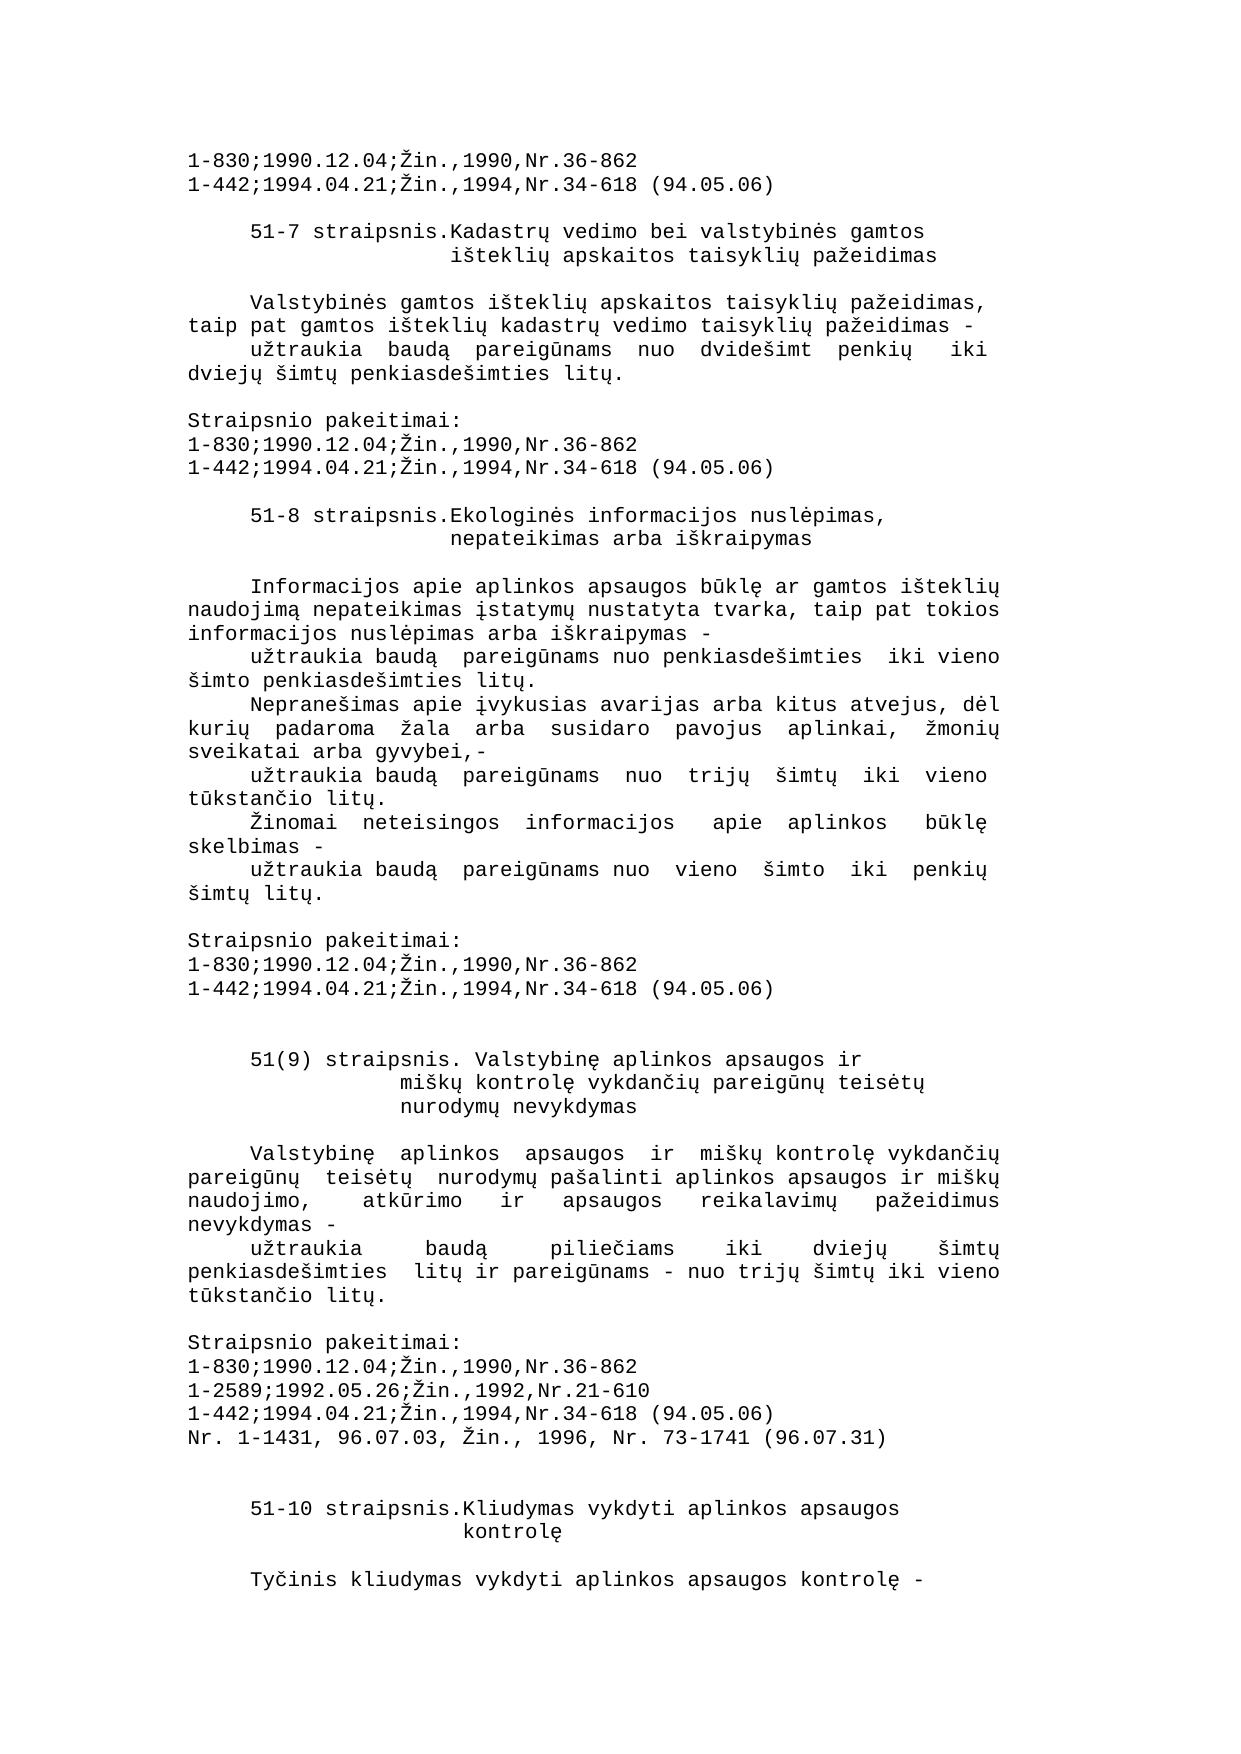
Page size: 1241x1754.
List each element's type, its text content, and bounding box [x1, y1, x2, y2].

text tūkstančio litų. [187, 788, 1053, 812]
text 1-442;1994.04.21;Žin.,1994,Nr.34-618 (94.05.06) [187, 174, 1053, 197]
text Nr. 1-1431, 96.07.03, Žin., 1996, Nr. 73-1741 (96.07.31) [187, 1427, 1053, 1451]
text naudojimą nepateikimas įstatymų nustatyta tvarka, taip pat tokios [187, 599, 1053, 623]
text užtraukia baudą piliečiams iki dviejų šimtų [187, 1238, 1053, 1261]
text nepateikimas arba iškraipymas [187, 528, 1053, 552]
text išteklių apskaitos taisyklių pažeidimas [187, 244, 1053, 268]
text 1-442;1994.04.21;Žin.,1994,Nr.34-618 (94.05.06) [187, 1403, 1053, 1427]
text 1-830;1990.12.04;Žin.,1990,Nr.36-862 [187, 1356, 1053, 1379]
text užtraukia baudą pareigūnams nuo vieno šimto iki penkių [187, 859, 1053, 883]
text 1-442;1994.04.21;Žin.,1994,Nr.34-618 (94.05.06) [187, 978, 1053, 1001]
text skelbimas - [187, 836, 1053, 859]
text šimto penkiasdešimties litų. [187, 670, 1053, 694]
text taip pat gamtos išteklių kadastrų vedimo taisyklių pažeidimas - [187, 316, 1053, 339]
text užtraukia baudą pareigūnams nuo trijų šimtų iki vieno [187, 765, 1053, 788]
text 51(9) straipsnis. Valstybinę aplinkos apsaugos ir [187, 1048, 1053, 1072]
text nevykdymas - [187, 1214, 1053, 1238]
text Valstybinės gamtos išteklių apskaitos taisyklių pažeidimas, [187, 292, 1053, 316]
text 51-7 straipsnis.Kadastrų vedimo bei valstybinės gamtos [187, 221, 1053, 244]
text Nepranešimas apie įvykusias avarijas arba kitus atvejus, dėl [187, 694, 1053, 717]
text penkiasdešimties litų ir pareigūnams - nuo trijų šimtų iki vieno [187, 1261, 1053, 1285]
text Informacijos apie aplinkos apsaugos būklę ar gamtos išteklių [187, 576, 1053, 599]
text pareigūnų teisėtų nurodymų pašalinti aplinkos apsaugos ir miškų [187, 1167, 1053, 1190]
text 51-8 straipsnis.Ekologinės informacijos nuslėpimas, [187, 505, 1053, 528]
text Straipsnio pakeitimai: [187, 930, 1053, 954]
text miškų kontrolę vykdančių pareigūnų teisėtų [187, 1072, 1053, 1096]
text Valstybinę aplinkos apsaugos ir miškų kontrolę vykdančių [187, 1143, 1053, 1167]
text nurodymų nevykdymas [187, 1096, 1053, 1119]
text užtraukia baudą pareigūnams nuo penkiasdešimties iki vieno [187, 647, 1053, 670]
text 1-442;1994.04.21;Žin.,1994,Nr.34-618 (94.05.06) [187, 457, 1053, 481]
text 1-2589;1992.05.26;Žin.,1992,Nr.21-610 [187, 1379, 1053, 1403]
text Straipsnio pakeitimai: [187, 410, 1053, 434]
text užtraukia baudą pareigūnams nuo dvidešimt penkių iki [187, 339, 1053, 363]
text 1-830;1990.12.04;Žin.,1990,Nr.36-862 [187, 954, 1053, 978]
text 1-830;1990.12.04;Žin.,1990,Nr.36-862 [187, 434, 1053, 457]
text Žinomai neteisingos informacijos apie aplinkos būklę [187, 812, 1053, 836]
text dviejų šimtų penkiasdešimties litų. [187, 363, 1053, 386]
text kontrolę [187, 1521, 1053, 1545]
text kurių padaroma žala arba susidaro pavojus aplinkai, žmonių [187, 717, 1053, 741]
text naudojimo, atkūrimo ir apsaugos reikalavimų pažeidimus [187, 1190, 1053, 1214]
text šimtų litų. [187, 883, 1053, 907]
text Tyčinis kliudymas vykdyti aplinkos apsaugos kontrolę - [187, 1569, 1053, 1592]
text Straipsnio pakeitimai: [187, 1332, 1053, 1356]
text tūkstančio litų. [187, 1285, 1053, 1309]
text 51-10 straipsnis.Kliudymas vykdyti aplinkos apsaugos [187, 1498, 1053, 1521]
text sveikatai arba gyvybei,- [187, 741, 1053, 765]
text 1-830;1990.12.04;Žin.,1990,Nr.36-862 [187, 150, 1053, 174]
text informacijos nuslėpimas arba iškraipymas - [187, 623, 1053, 647]
